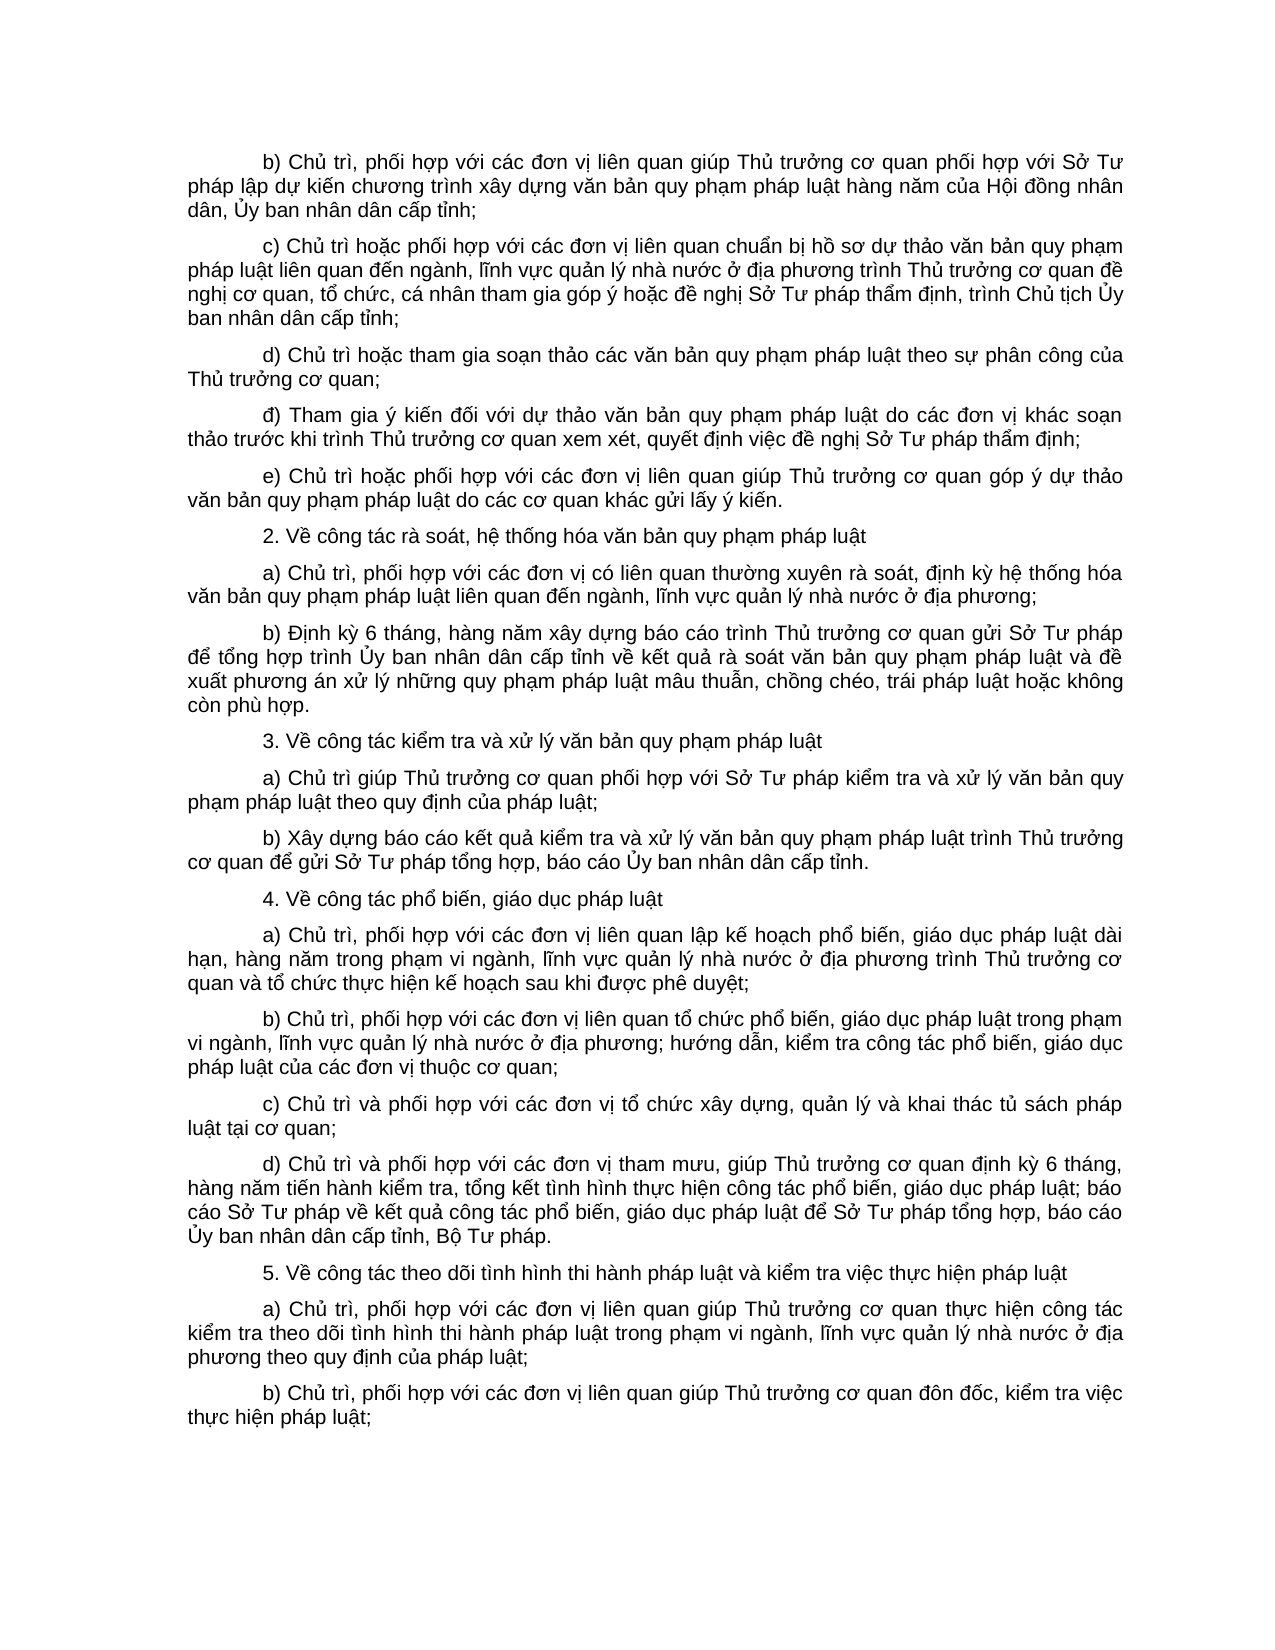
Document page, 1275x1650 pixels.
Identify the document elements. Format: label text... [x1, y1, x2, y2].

text a) Chủ trì, phối hợp với các đơn vị có liên quan thường xuyên rà soát, định kỳ hệ thống hóa văn bản quy phạm pháp luật liên quan đến ngành, lĩnh vực quản lý nhà nước ở địa phương; [187, 560, 1125, 608]
text b) Chủ trì, phối hợp với các đơn vị liên quan giúp Thủ trưởng cơ quan phối hợp với Sở Tư pháp lập dự kiến chương trình xây dựng văn bản quy phạm pháp luật hàng năm của Hội đồng nhân dân, Ủy ban nhân dân cấp tỉnh; [187, 150, 1125, 222]
text 3. Về công tác kiểm tra và xử lý văn bản quy phạm pháp luật [187, 729, 1125, 753]
text e) Chủ trì hoặc phối hợp với các đơn vị liên quan giúp Thủ trưởng cơ quan góp ý dự thảo văn bản quy phạm pháp luật do các cơ quan khác gửi lấy ý kiến. [187, 463, 1125, 511]
text 5. Về công tác theo dõi tình hình thi hành pháp luật và kiểm tra việc thực hiện pháp luật [187, 1260, 1125, 1284]
text a) Chủ trì giúp Thủ trưởng cơ quan phối hợp với Sở Tư pháp kiểm tra và xử lý văn bản quy phạm pháp luật theo quy định của pháp luật; [187, 766, 1125, 813]
text d) Chủ trì hoặc tham gia soạn thảo các văn bản quy phạm pháp luật theo sự phân công của Thủ trưởng cơ quan; [187, 343, 1125, 391]
text a) Chủ trì, phối hợp với các đơn vị liên quan giúp Thủ trưởng cơ quan thực hiện công tác kiểm tra theo dõi tình hình thi hành pháp luật trong phạm vi ngành, lĩnh vực quản lý nhà nước ở địa phương theo quy định của pháp luật; [187, 1297, 1125, 1369]
text đ) Tham gia ý kiến đối với dự thảo văn bản quy phạm pháp luật do các đơn vị khác soạn thảo trước khi trình Thủ trưởng cơ quan xem xét, quyết định việc đề nghị Sở Tư pháp thẩm định; [187, 403, 1125, 451]
text 4. Về công tác phổ biến, giáo dục pháp luật [187, 886, 1125, 910]
text b) Xây dựng báo cáo kết quả kiểm tra và xử lý văn bản quy phạm pháp luật trình Thủ trưởng cơ quan để gửi Sở Tư pháp tổng hợp, báo cáo Ủy ban nhân dân cấp tỉnh. [187, 826, 1125, 874]
text c) Chủ trì hoặc phối hợp với các đơn vị liên quan chuẩn bị hồ sơ dự thảo văn bản quy phạm pháp luật liên quan đến ngành, lĩnh vực quản lý nhà nước ở địa phương trình Thủ trưởng cơ quan đề nghị cơ quan, tổ chức, cá nhân tham gia góp ý hoặc đề nghị Sở Tư pháp thẩm định, trình Chủ tịch Ủy ban nhân dân cấp tỉnh; [187, 234, 1125, 330]
text b) Định kỳ 6 tháng, hàng năm xây dựng báo cáo trình Thủ trưởng cơ quan gửi Sở Tư pháp để tổng hợp trình Ủy ban nhân dân cấp tỉnh về kết quả rà soát văn bản quy phạm pháp luật và đề xuất phương án xử lý những quy phạm pháp luật mâu thuẫn, chồng chéo, trái pháp luật hoặc không còn phù hợp. [187, 621, 1125, 717]
text 2. Về công tác rà soát, hệ thống hóa văn bản quy phạm pháp luật [187, 524, 1125, 548]
text b) Chủ trì, phối hợp với các đơn vị liên quan tổ chức phổ biến, giáo dục pháp luật trong phạm vi ngành, lĩnh vực quản lý nhà nước ở địa phương; hướng dẫn, kiểm tra công tác phổ biến, giáo dục pháp luật của các đơn vị thuộc cơ quan; [187, 1007, 1125, 1079]
text b) Chủ trì, phối hợp với các đơn vị liên quan giúp Thủ trưởng cơ quan đôn đốc, kiểm tra việc thực hiện pháp luật; [187, 1381, 1125, 1429]
text d) Chủ trì và phối hợp với các đơn vị tham mưu, giúp Thủ trưởng cơ quan định kỳ 6 tháng, hàng năm tiến hành kiểm tra, tổng kết tình hình thực hiện công tác phổ biến, giáo dục pháp luật; báo cáo Sở Tư pháp về kết quả công tác phổ biến, giáo dục pháp luật để Sở Tư pháp tổng hợp, báo cáo Ủy ban nhân dân cấp tỉnh, Bộ Tư pháp. [187, 1152, 1125, 1248]
text c) Chủ trì và phối hợp với các đơn vị tổ chức xây dựng, quản lý và khai thác tủ sách pháp luật tại cơ quan; [187, 1092, 1125, 1139]
text a) Chủ trì, phối hợp với các đơn vị liên quan lập kế hoạch phổ biến, giáo dục pháp luật dài hạn, hàng năm trong phạm vi ngành, lĩnh vực quản lý nhà nước ở địa phương trình Thủ trưởng cơ quan và tổ chức thực hiện kế hoạch sau khi được phê duyệt; [187, 923, 1125, 995]
